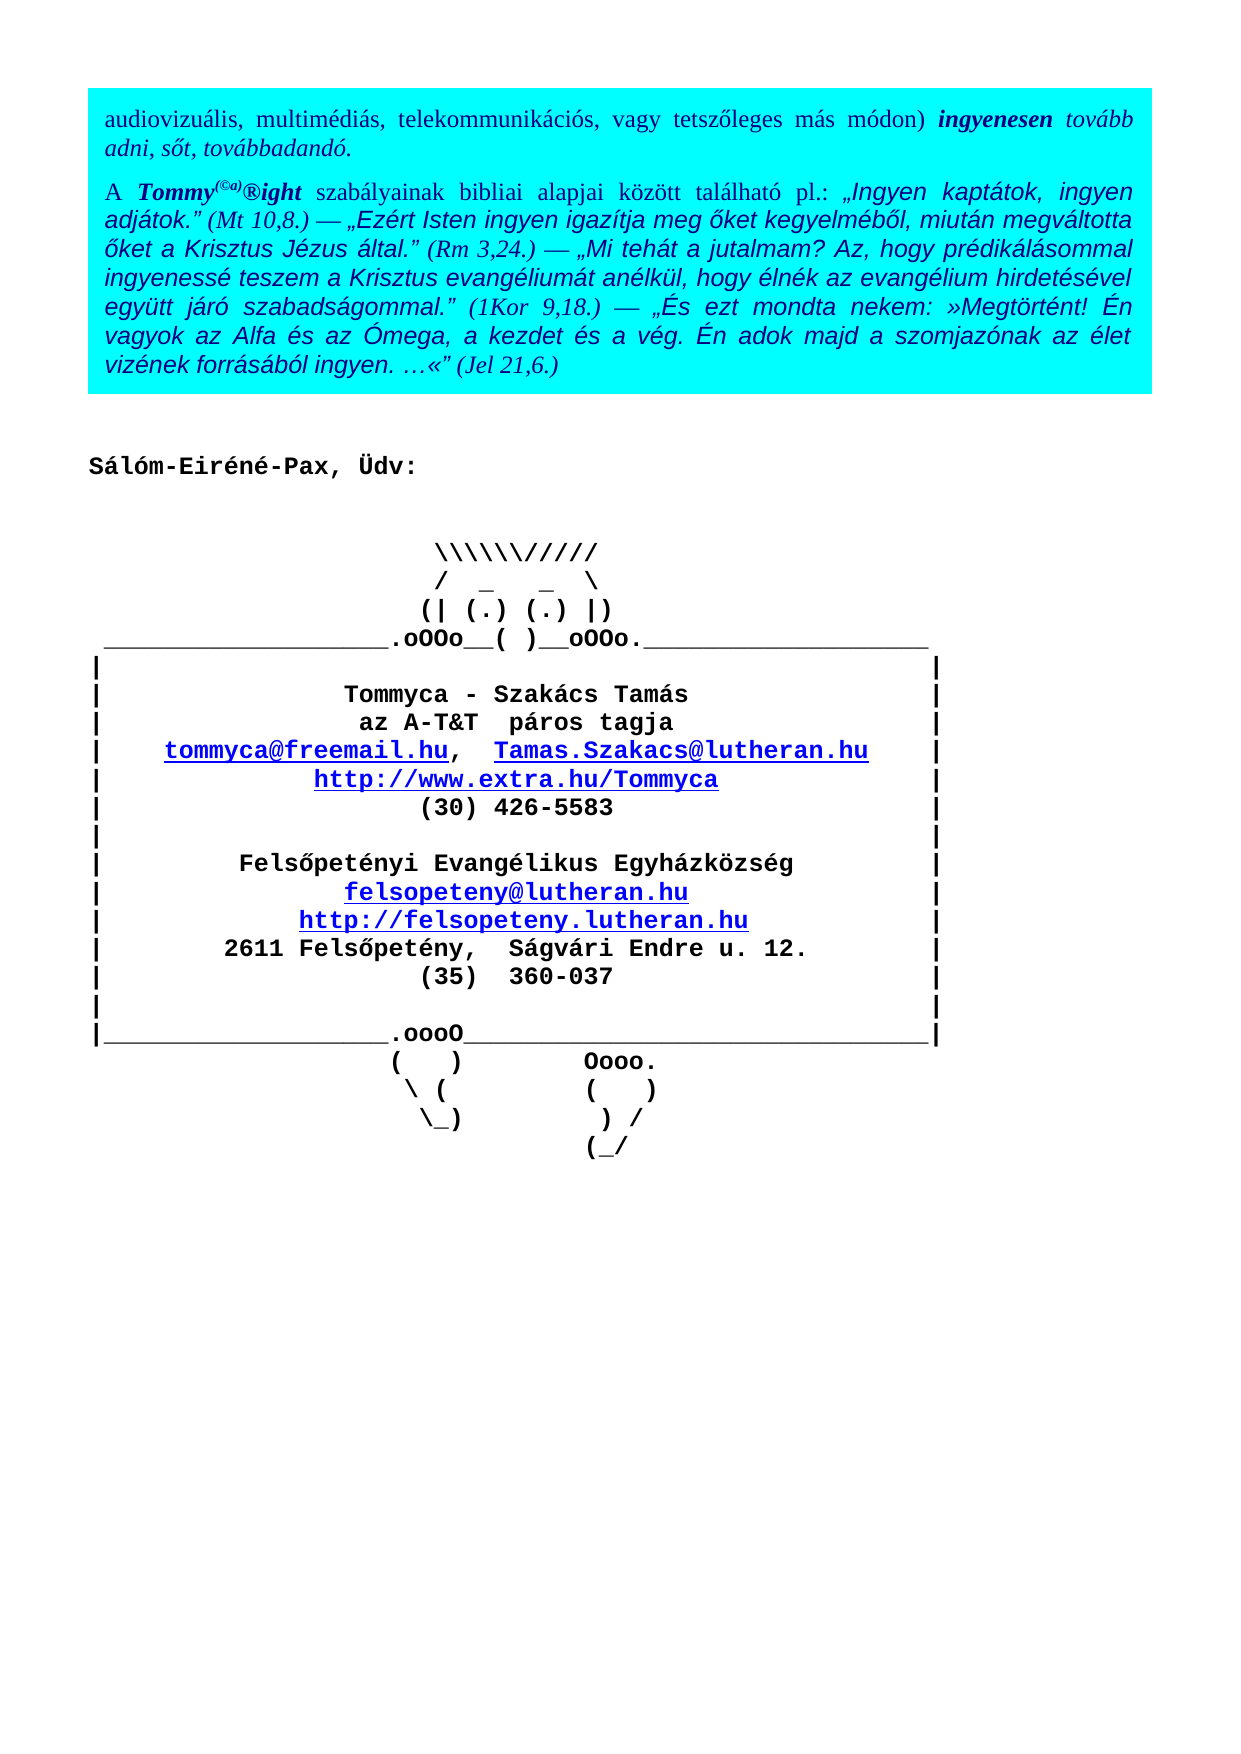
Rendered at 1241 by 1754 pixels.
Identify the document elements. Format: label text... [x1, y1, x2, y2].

text Sálóm-Eiréné-Pax, Üdv: [88, 453, 1152, 482]
text \\\\\\///// / _ _ \ (| (.) (.) |) ___________________.oOOo__( )__oOOo.___________________ | | | Tommyca - Szakács Tamás | | az A-T&T páros tagja | | tommyca@freemail.hu, Tamas.Szakacs@lutheran.hu | | http://www.extra.hu/Tommyca | | (30) 426-5583 | | | | Felsőpetényi Evangélikus Egyházközség | | felsopeteny@lutheran.hu | | http://felsopeteny.lutheran.hu | | 2611 Felsőpetény, Ságvári Endre u. 12. | | (35) 360-037 | | | |___________________.oooO_______________________________| ( ) Oooo. \ ( ( ) \_) ) / (_/ [88, 541, 1152, 1162]
text audiovizuális, multimédiás, telekommunikációs, vagy tetszőleges más módon) ingyenesen tovább adni, sőt, továbbadandó. [90, 90, 1151, 161]
text A Tommy(©a)®ight szabályainak bibliai alapjai között található pl.: „Ingyen kaptátok, ingyen adjátok.” (Mt 10,8.) ― „Ezért Isten ingyen igazítja meg őket kegyelméből, miután megváltotta őket a Krisztus Jézus által.” (Rm 3,24.) ― „Mi tehát a jutalmam? Az, hogy prédikálásommal ingyenessé teszem a Krisztus evangéliumát anélkül, hogy élnék az evangélium hirdetésével együtt járó szabadságommal.” (1Kor 9,18.) ― „És ezt mondta nekem: »Megtörtént! Én vagyok az Alfa és az Ómega, a kezdet és a vég. Én adok majd a szomjazónak az élet vizének forrásából ingyen. …«” (Jel 21,6.) [90, 161, 1151, 393]
